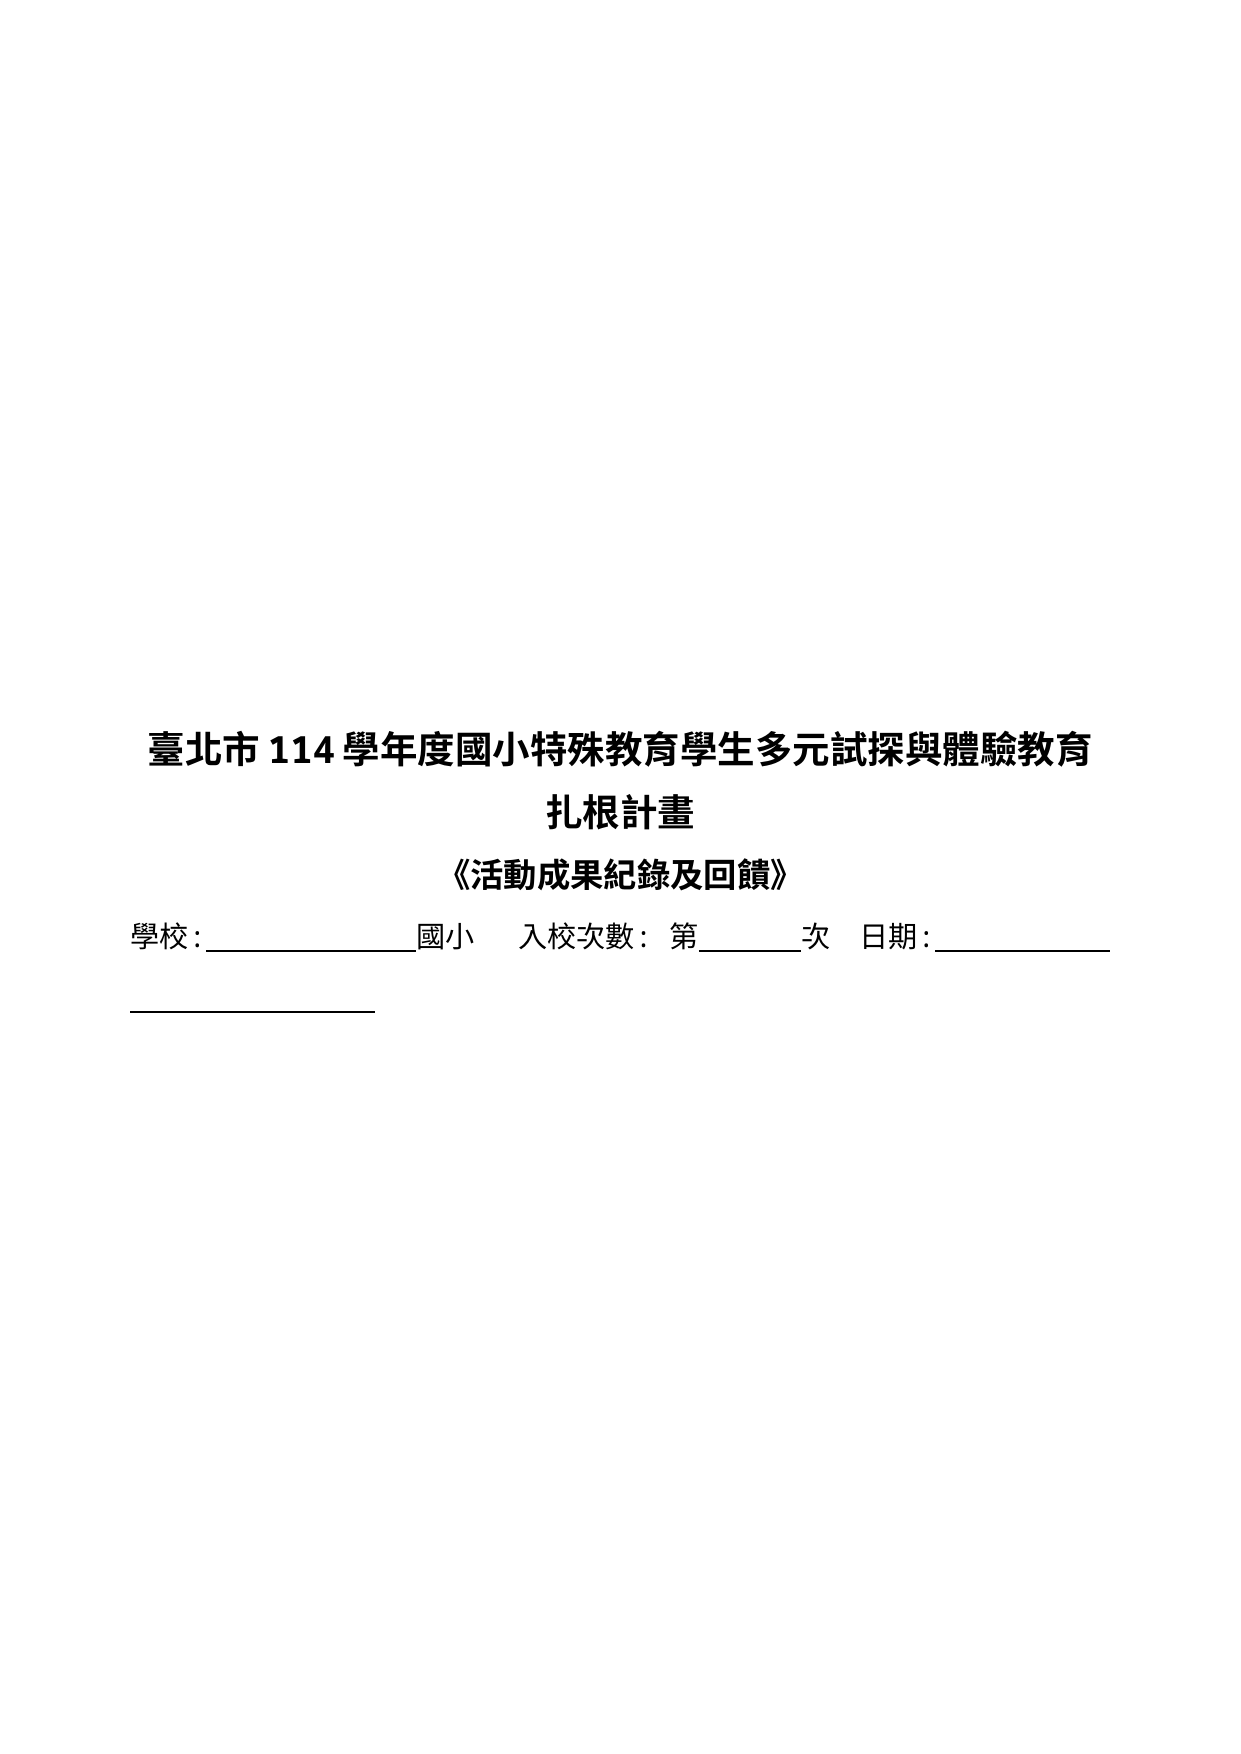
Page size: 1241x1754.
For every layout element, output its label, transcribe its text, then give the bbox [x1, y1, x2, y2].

text 扎根計畫 [130, 768, 1110, 831]
text 《活動成果紀錄及回饋》 [130, 831, 1110, 893]
text 臺北市114學年度國小特殊教育學生多元試探與體驗教育 [130, 706, 1110, 768]
text 學校: 國小 入校次數: 第 次 日期: : [130, 893, 1110, 1018]
